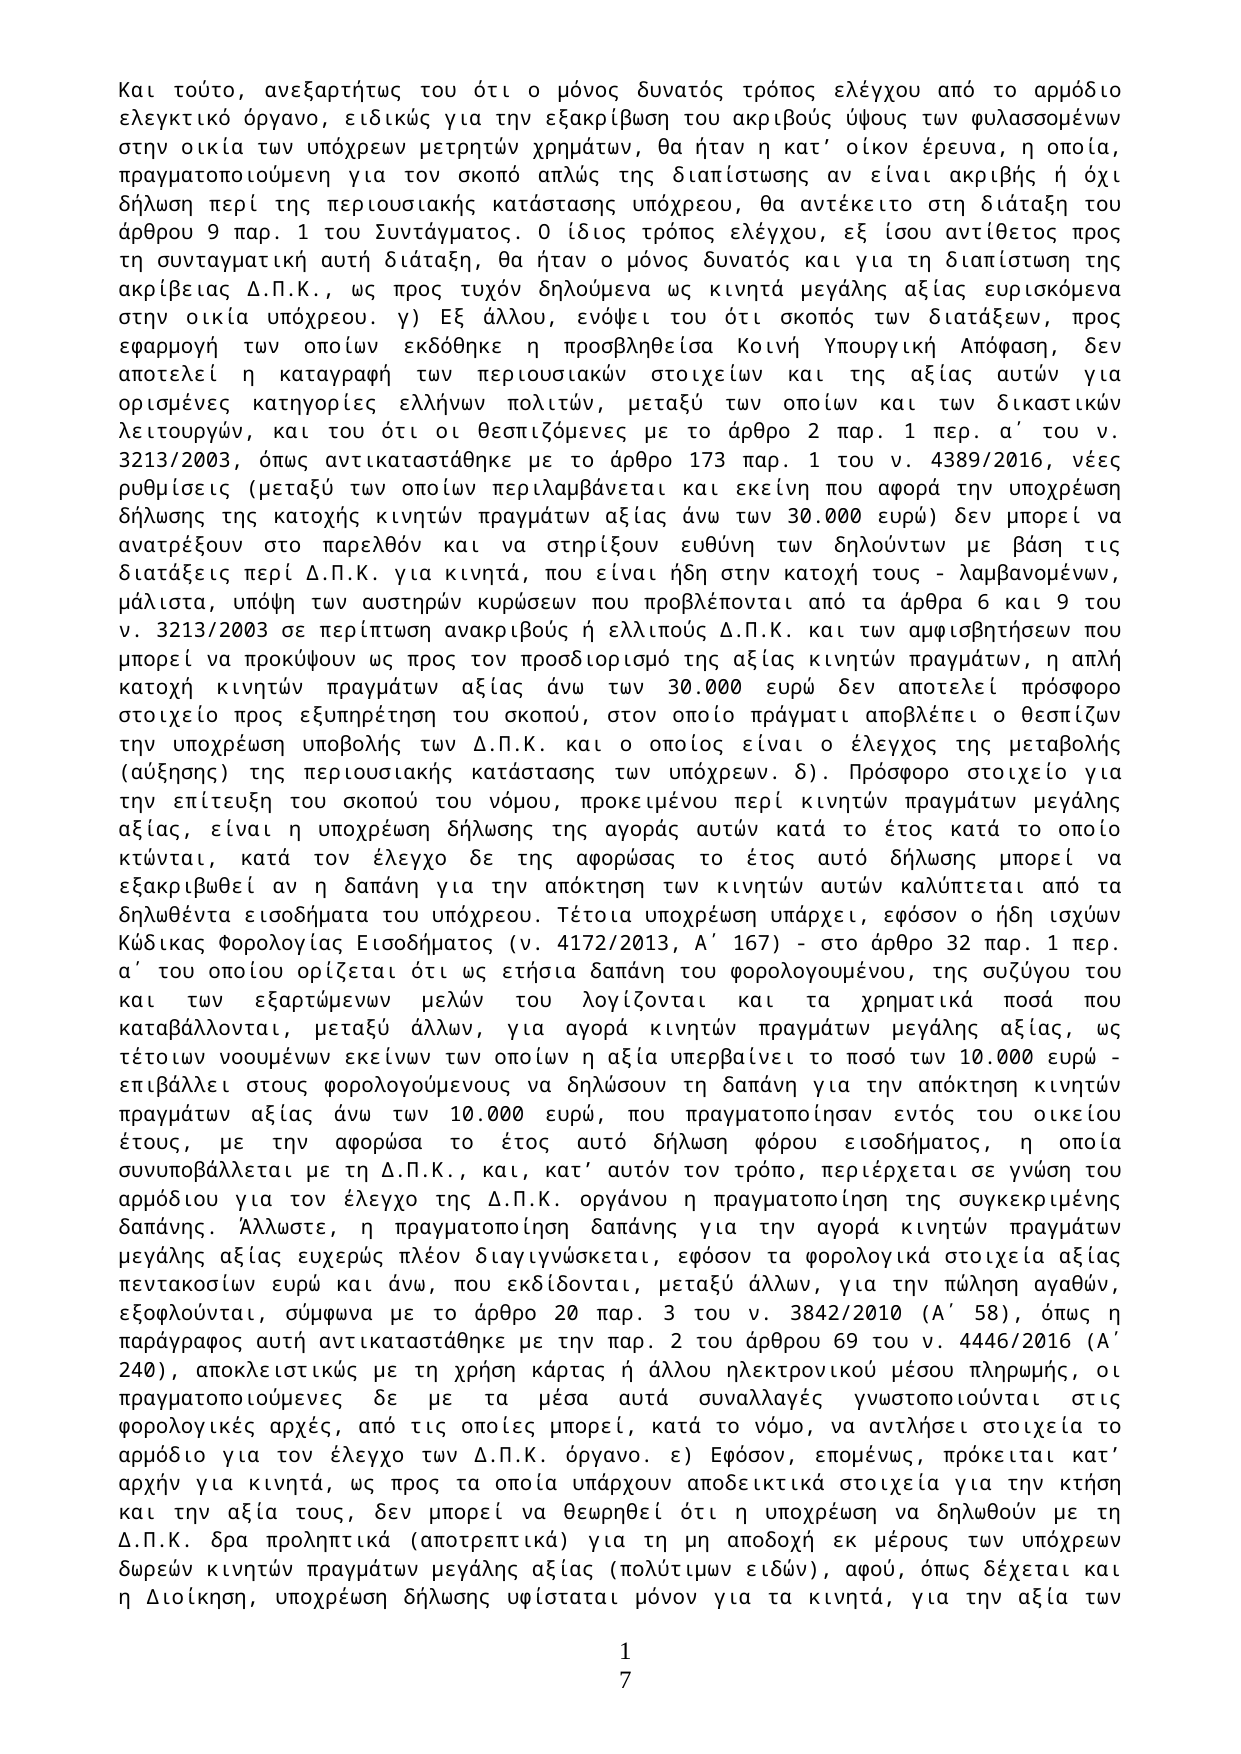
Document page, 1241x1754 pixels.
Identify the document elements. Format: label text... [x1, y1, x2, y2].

text Και τούτο, ανεξαρτήτως του ότι ο μόνος δυνατός τρόπος ελέγχου από το αρμόδιο ελεγκτικό όργανο, ειδικώς για την εξακρίβωση του ακριβούς ύψους των φυλασσομένων στην οικία των υπόχρεων μετρητών χρημάτων, θα ήταν η κατ’ οίκον έρευνα, η οποία, πραγματοποιούμενη για τον σκοπό απλώς της διαπίστωσης αν είναι ακριβής ή όχι δήλωση περί της περιουσιακής κατάστασης υπόχρεου, θα αντέκειτο στη διάταξη του άρθρου 9 παρ. 1 του Συντάγματος. Ο ίδιος τρόπος ελέγχου, εξ ίσου αντίθετος προς τη συνταγματική αυτή διάταξη, θα ήταν ο μόνος δυνατός και για τη διαπίστωση της ακρίβειας Δ.Π.Κ., ως προς τυχόν δηλούμενα ως κινητά μεγάλης αξίας ευρισκόμενα στην οικία υπόχρεου. γ) Εξ άλλου, ενόψει του ότι σκοπός των διατάξεων, προς εφαρμογή των οποίων εκδόθηκε η προσβληθείσα Κοινή Υπουργική Απόφαση, δεν αποτελεί η καταγραφή των περιουσιακών στοιχείων και της αξίας αυτών για ορισμένες κατηγορίες ελλήνων πολιτών, μεταξύ των οποίων και των δικαστικών λειτουργών, και του ότι οι θεσπιζόμενες με το άρθρο 2 παρ. 1 περ. α΄ του ν. 3213/2003, όπως αντικαταστάθηκε με το άρθρο 173 παρ. 1 του ν. 4389/2016, νέες ρυθμίσεις (μεταξύ των οποίων περιλαμβάνεται και εκείνη που αφορά την υποχρέωση δήλωσης της κατοχής κινητών πραγμάτων αξίας άνω των 30.000 ευρώ) δεν μπορεί να ανατρέξουν στο παρελθόν και να στηρίξουν ευθύνη των δηλούντων με βάση τις διατάξεις περί Δ.Π.Κ. για κινητά, που είναι ήδη στην κατοχή τους - λαμβανομένων, μάλιστα, υπόψη των αυστηρών κυρώσεων που προβλέπονται από τα άρθρα 6 και 9 του ν. 3213/2003 σε περίπτωση ανακριβούς ή ελλιπούς Δ.Π.Κ. και των αμφισβητήσεων που μπορεί να προκύψουν ως προς τον προσδιορισμό της αξίας κινητών πραγμάτων, η απλή κατοχή κινητών πραγμάτων αξίας άνω των 30.000 ευρώ δεν αποτελεί πρόσφορο στοιχείο προς εξυπηρέτηση του σκοπού, στον οποίο πράγματι αποβλέπει ο θεσπίζων την υποχρέωση υποβολής των Δ.Π.Κ. και ο οποίος είναι ο έλεγχος της μεταβολής (αύξησης) της περιουσιακής κατάστασης των υπόχρεων. δ). Πρόσφορο στοιχείο για την επίτευξη του σκοπού του νόμου, προκειμένου περί κινητών πραγμάτων μεγάλης αξίας, είναι η υποχρέωση δήλωσης της αγοράς αυτών κατά το έτος κατά το οποίο κτώνται, κατά τον έλεγχο δε της αφορώσας το έτος αυτό δήλωσης μπορεί να εξακριβωθεί αν η δαπάνη για την απόκτηση των κινητών αυτών καλύπτεται από τα δηλωθέντα εισοδήματα του υπόχρεου. Τέτοια υποχρέωση υπάρχει, εφόσον ο ήδη ισχύων Κώδικας Φορολογίας Εισοδήματος (ν. 4172/2013, Α΄ 167) - στο άρθρο 32 παρ. 1 περ. α΄ του οποίου ορίζεται ότι ως ετήσια δαπάνη του φορολογουμένου, της συζύγου του και των εξαρτώμενων μελών του λογίζονται και τα χρηματικά ποσά που καταβάλλονται, μεταξύ άλλων, για αγορά κινητών πραγμάτων μεγάλης αξίας, ως τέτοιων νοουμένων εκείνων των οποίων η αξία υπερβαίνει το ποσό των 10.000 ευρώ - επιβάλλει στους φορολογούμενους να δηλώσουν τη δαπάνη για την απόκτηση κινητών πραγμάτων αξίας άνω των 10.000 ευρώ, που πραγματοποίησαν εντός του οικείου έτους, με την αφορώσα το έτος αυτό δήλωση φόρου εισοδήματος, η οποία συνυποβάλλεται με τη Δ.Π.Κ., και, κατ’ αυτόν τον τρόπο, περιέρχεται σε γνώση του αρμόδιου για τον έλεγχο της Δ.Π.Κ. οργάνου η πραγματοποίηση της συγκεκριμένης δαπάνης. Άλλωστε, η πραγματοποίηση δαπάνης για την αγορά κινητών πραγμάτων μεγάλης αξίας ευχερώς πλέον διαγιγνώσκεται, εφόσον τα φορολογικά στοιχεία αξίας πεντακοσίων ευρώ και άνω, που εκδίδονται, μεταξύ άλλων, για την πώληση αγαθών, εξοφλούνται, σύμφωνα με το άρθρο 20 παρ. 3 του ν. 3842/2010 (Α΄ 58), όπως η παράγραφος αυτή αντικαταστάθηκε με την παρ. 2 του άρθρου 69 του ν. 4446/2016 (Α΄ 240), αποκλειστικώς με τη χρήση κάρτας ή άλλου ηλεκτρονικού μέσου πληρωμής, οι πραγματοποιούμενες δε με τα μέσα αυτά συναλλαγές γνωστοποιούνται στις φορολογικές αρχές, από τις οποίες μπορεί, κατά το νόμο, να αντλήσει στοιχεία το αρμόδιο για τον έλεγχο των Δ.Π.Κ. όργανο. ε) Εφόσον, επομένως, πρόκειται κατ’ αρχήν για κινητά, ως προς τα οποία υπάρχουν αποδεικτικά στοιχεία για την κτήση και την αξία τους, δεν μπορεί να θεωρηθεί ότι η υποχρέωση να δηλωθούν με τη Δ.Π.Κ. δρα προληπτικά (αποτρεπτικά) για τη μη αποδοχή εκ μέρους των υπόχρεων δωρεών κινητών πραγμάτων μεγάλης αξίας (πολύτιμων ειδών), αφού, όπως δέχεται και η Διοίκηση, υποχρέωση δήλωσης υφίσταται μόνον για τα κινητά, για την αξία των [118, 75, 1122, 1611]
